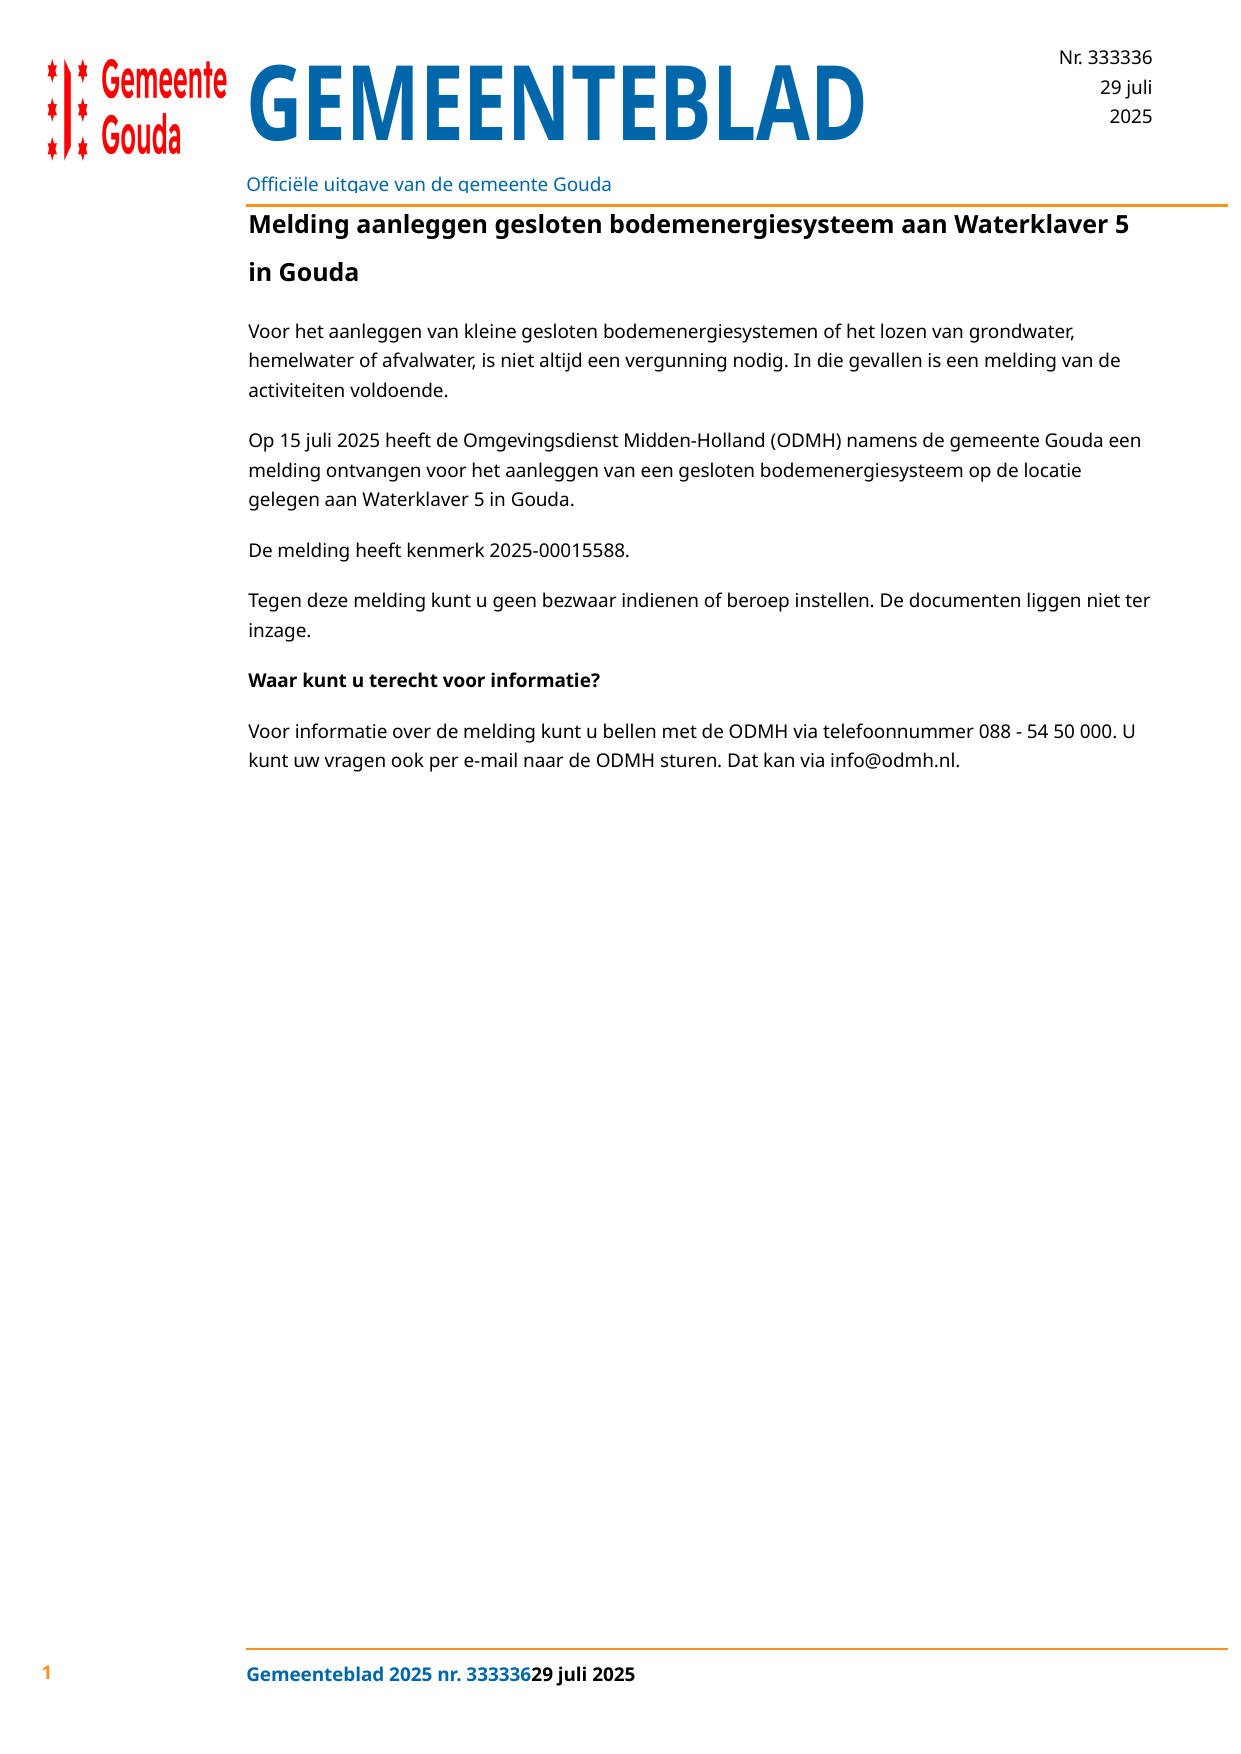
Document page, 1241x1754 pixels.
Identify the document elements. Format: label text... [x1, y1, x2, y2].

text De melding heeft kenmerk 2025-00015588. [248, 537, 1152, 563]
text Op 15 juli 2025 heeft de Omgevingsdienst Midden-Holland (ODMH) namens de gemeente Gouda een melding ontvangen voor het aanleggen van een gesloten bodemenergiesysteem op de locatie gelegen aan Waterklaver 5 in Gouda. [248, 427, 1152, 512]
text Melding aanleggen gesloten bodemenergiesysteem aan Waterklaver 5 in Gouda [248, 207, 1152, 288]
picture [41, 47, 231, 172]
text Voor het aanleggen van kleine gesloten bodemenergiesystemen of het lozen van grondwater, hemelwater of afvalwater, is niet altijd een vergunning nodig. In die gevallen is een melding van de activiteiten voldoende. [248, 318, 1152, 403]
text Waar kunt u terecht voor informatie? [248, 667, 1152, 693]
text Tegen deze melding kunt u geen bezwaar indienen of beroep instellen. De documenten liggen niet ter inzage. [248, 587, 1152, 643]
text Voor informatie over de melding kunt u bellen met de ODMH via telefoonnummer 088 - 54 50 000. U kunt uw vragen ook per e-mail naar de ODMH sturen. Dat kan via info@odmh.nl. [248, 718, 1152, 773]
